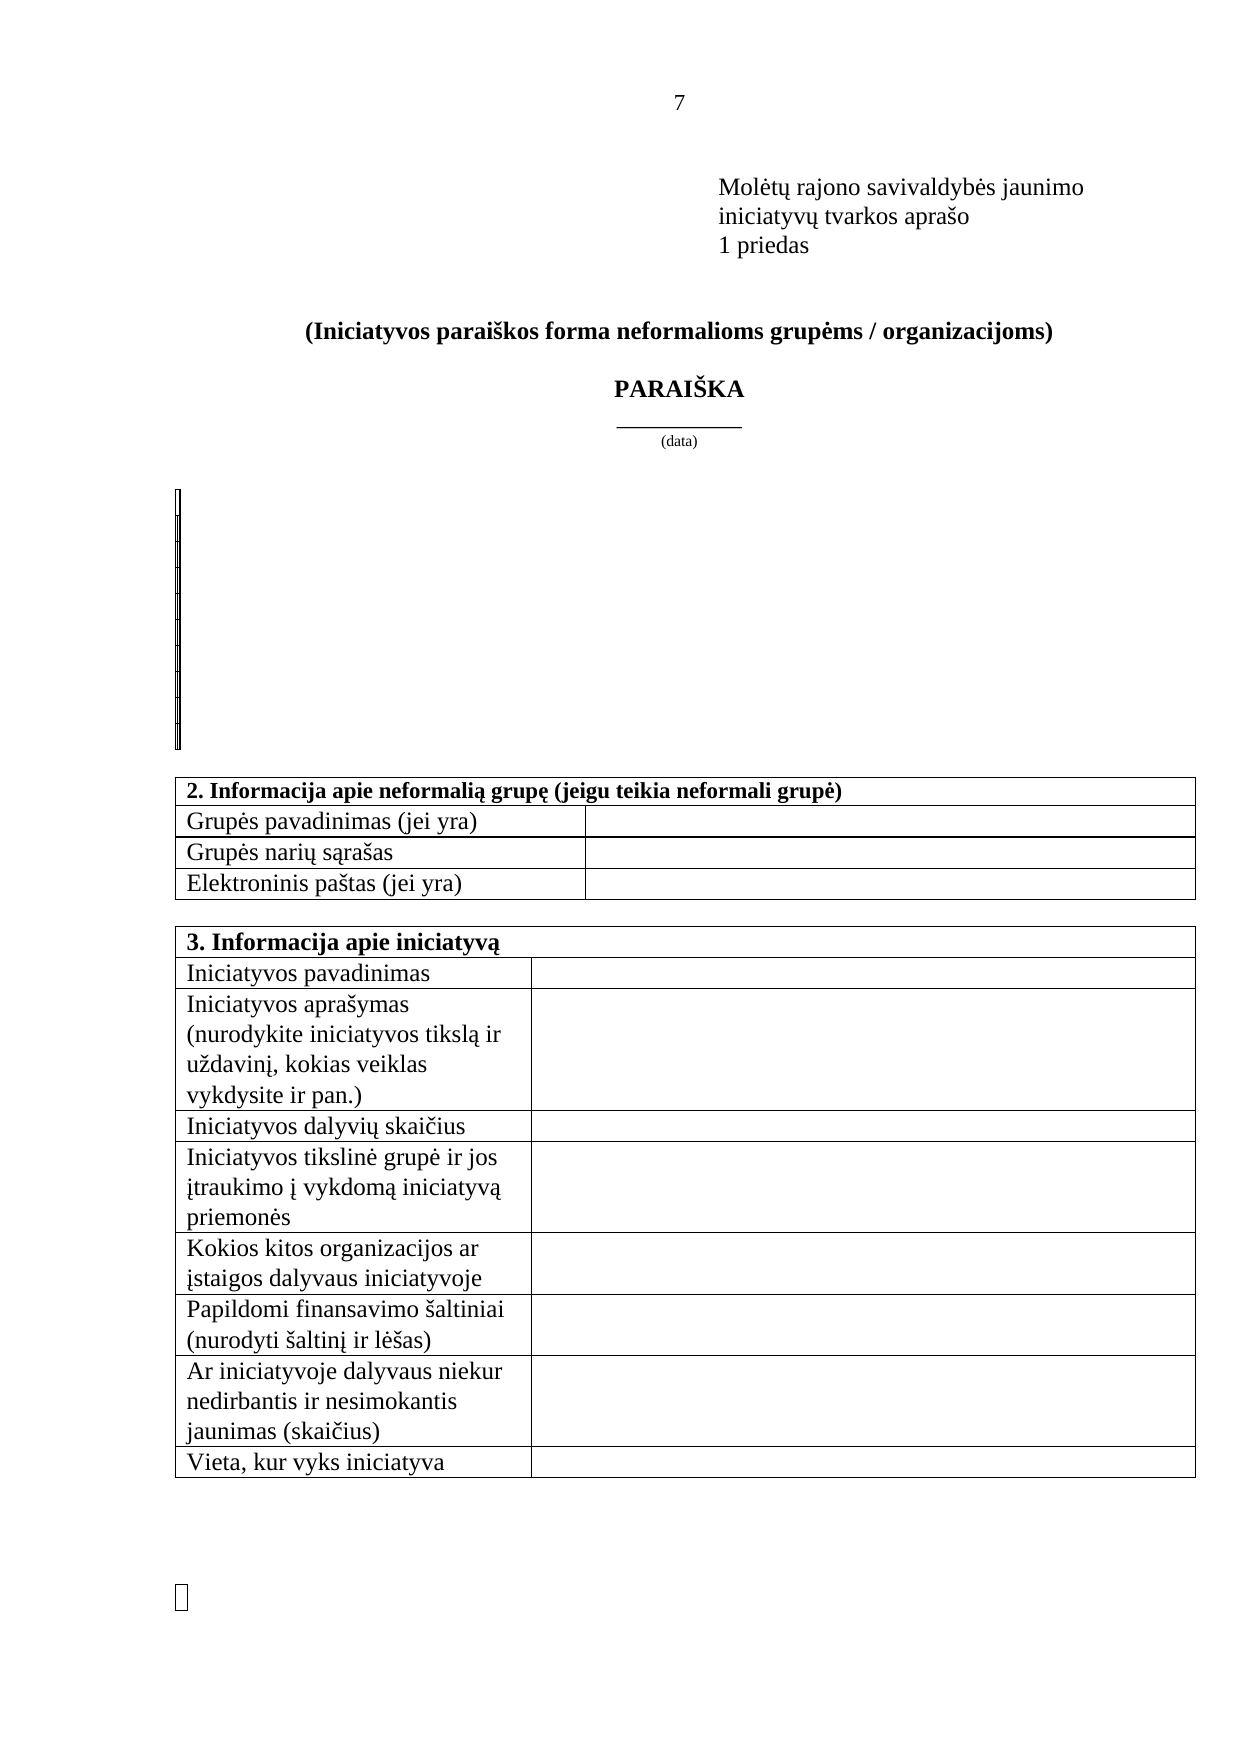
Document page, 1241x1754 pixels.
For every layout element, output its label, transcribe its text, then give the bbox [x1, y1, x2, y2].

table_cell Papildomi finansavimo šaltiniai (nurodyti šaltinį ir lėšas) [176, 1295, 531, 1355]
table_cell [586, 869, 1195, 899]
table_cell [532, 958, 1195, 988]
text (data) [177, 431, 1181, 460]
table_cell Vieta, kur vyks iniciatyva [176, 1447, 531, 1477]
table_cell [586, 838, 1195, 867]
text (Iniciatyvos paraiškos forma neformalioms grupėms / organizacijoms) [177, 316, 1181, 345]
table_cell Grupės pavadinimas (jei yra) [176, 806, 585, 836]
table_header 3. Informacija apie iniciatyvą [176, 927, 1195, 957]
table_cell [532, 1233, 1195, 1293]
table_cell [532, 1356, 1195, 1446]
text Molėtų rajono savivaldybės jaunimo iniciatyvų tvarkos aprašo [718, 172, 1181, 230]
table_cell Ar iniciatyvoje dalyvaus niekur nedirbantis ir nesimokantis jaunimas (skaičius) [176, 1356, 531, 1446]
table_cell Iniciatyvos tikslinė grupė ir jos įtraukimo į vykdomą iniciatyvą priemonės [176, 1142, 531, 1232]
table_cell Iniciatyvos aprašymas (nurodykite iniciatyvos tikslą ir uždavinį, kokias veiklas vykdysite ir pan.) [176, 989, 531, 1110]
table_cell Iniciatyvos pavadinimas [176, 958, 531, 988]
table_cell [586, 806, 1195, 836]
table_cell Iniciatyvos dalyvių skaičius [176, 1111, 531, 1141]
table_cell [532, 989, 1195, 1110]
text 1 priedas [718, 230, 1181, 259]
table_cell [532, 1295, 1195, 1355]
table_cell [532, 1111, 1195, 1141]
table_cell [532, 1142, 1195, 1232]
text __________ [177, 402, 1181, 431]
table_header 2. Informacija apie neformalią grupę (jeigu teikia neformali grupė) [176, 778, 1195, 805]
text PARAIŠKA [177, 374, 1181, 402]
table_cell [532, 1447, 1195, 1477]
table_cell Elektroninis paštas (jei yra) [176, 869, 585, 899]
table_cell Grupės narių sąrašas [176, 838, 585, 867]
table_cell Kokios kitos organizacijos ar įstaigos dalyvaus iniciatyvoje [176, 1233, 531, 1293]
